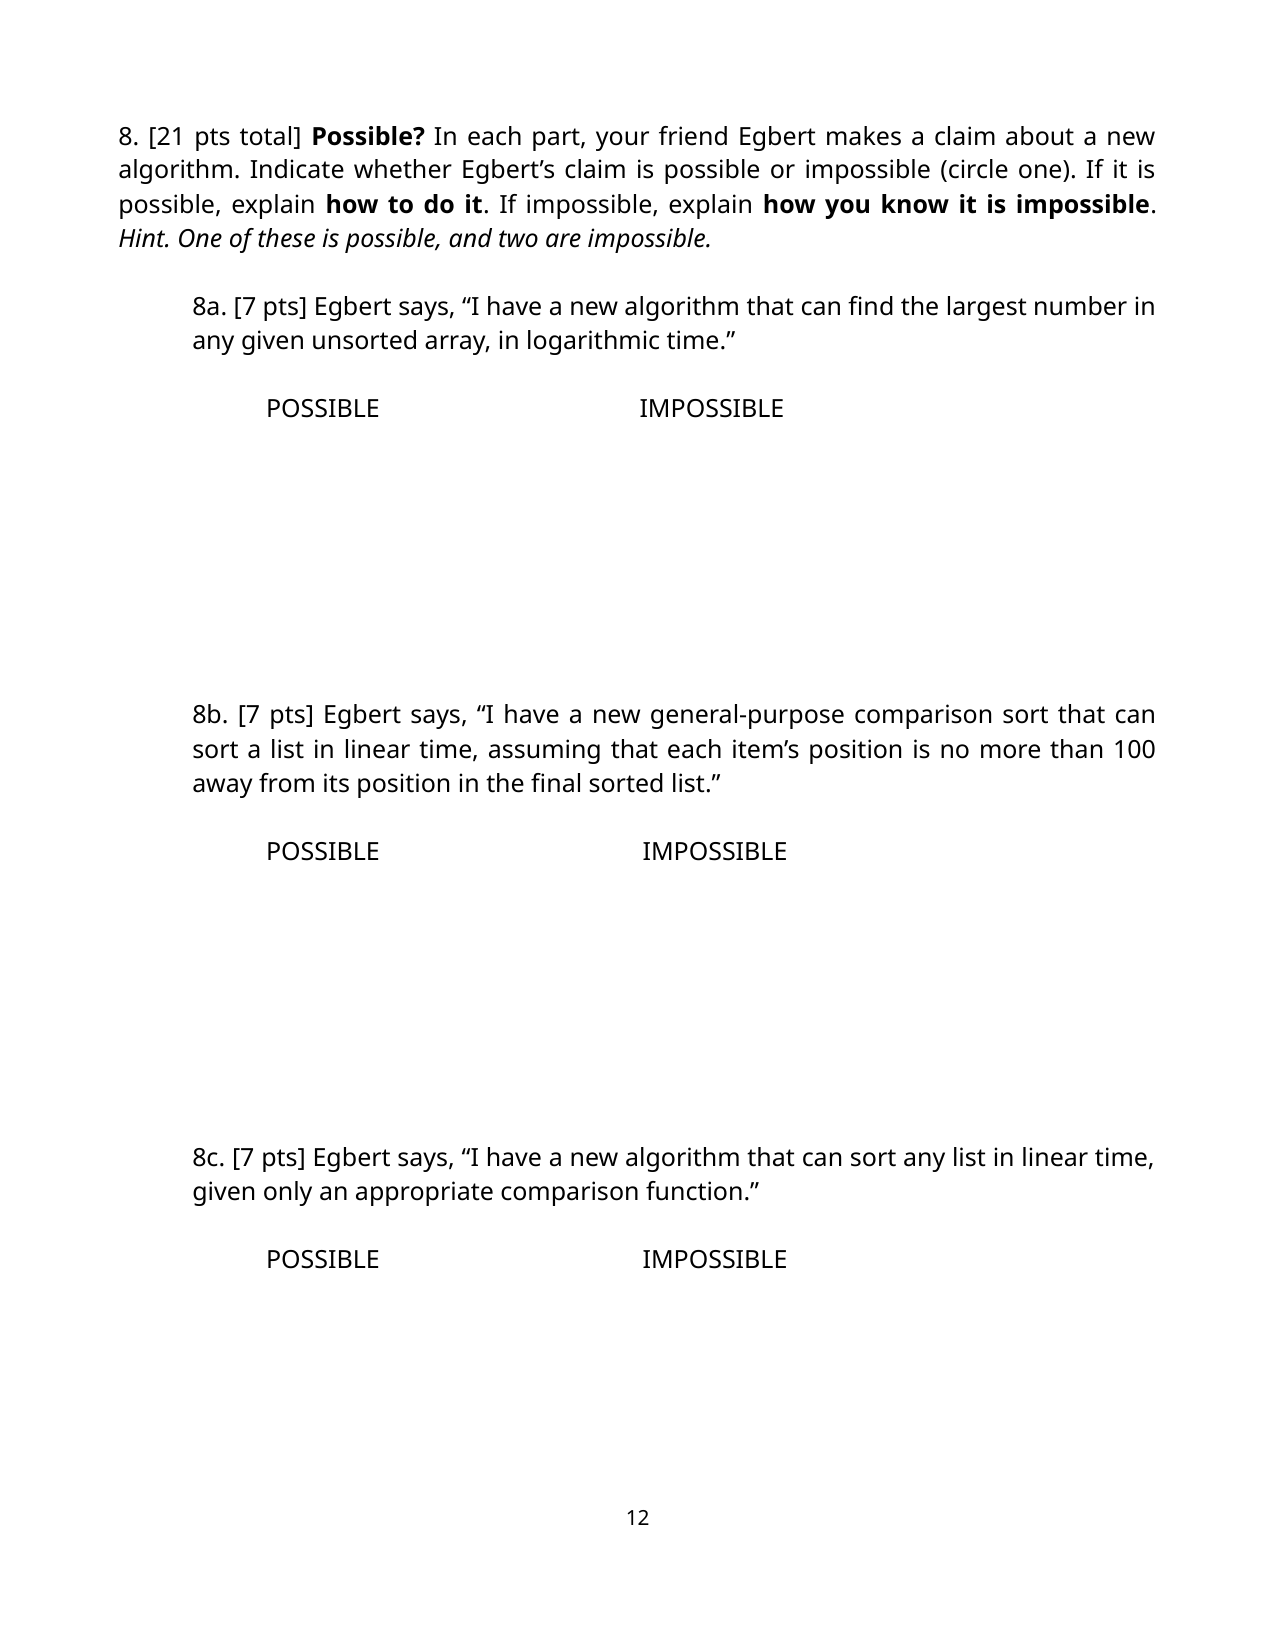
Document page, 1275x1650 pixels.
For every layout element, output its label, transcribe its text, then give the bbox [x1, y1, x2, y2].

text POSSIBLE IMPOSSIBLE [266, 833, 1157, 867]
text 8b. [7 pts] Egbert says, “I have a new general-purpose comparison sort that can sort a list in linear time, assuming that each item’s position is no more than 100 away from its position in the final sorted list.” [192, 697, 1157, 799]
text POSSIBLE IMPOSSIBLE [266, 1242, 1157, 1276]
text 8c. [7 pts] Egbert says, “I have a new algorithm that can sort any list in linear time, given only an appropriate comparison function.” [192, 1140, 1157, 1208]
text 8a. [7 pts] Egbert says, “I have a new algorithm that can find the largest number in any given unsorted array, in logarithmic time.” [192, 288, 1157, 357]
text POSSIBLE IMPOSSIBLE [266, 391, 1157, 425]
text 8. [21 pts total] Possible? In each part, your friend Egbert makes a claim about a new algorithm. Indicate whether Egbert’s claim is possible or impossible (circle one). If it is possible, explain how to do it. If impossible, explain how you know it is impossible. Hint. One of these is possible, and two are impossible. [118, 118, 1157, 254]
